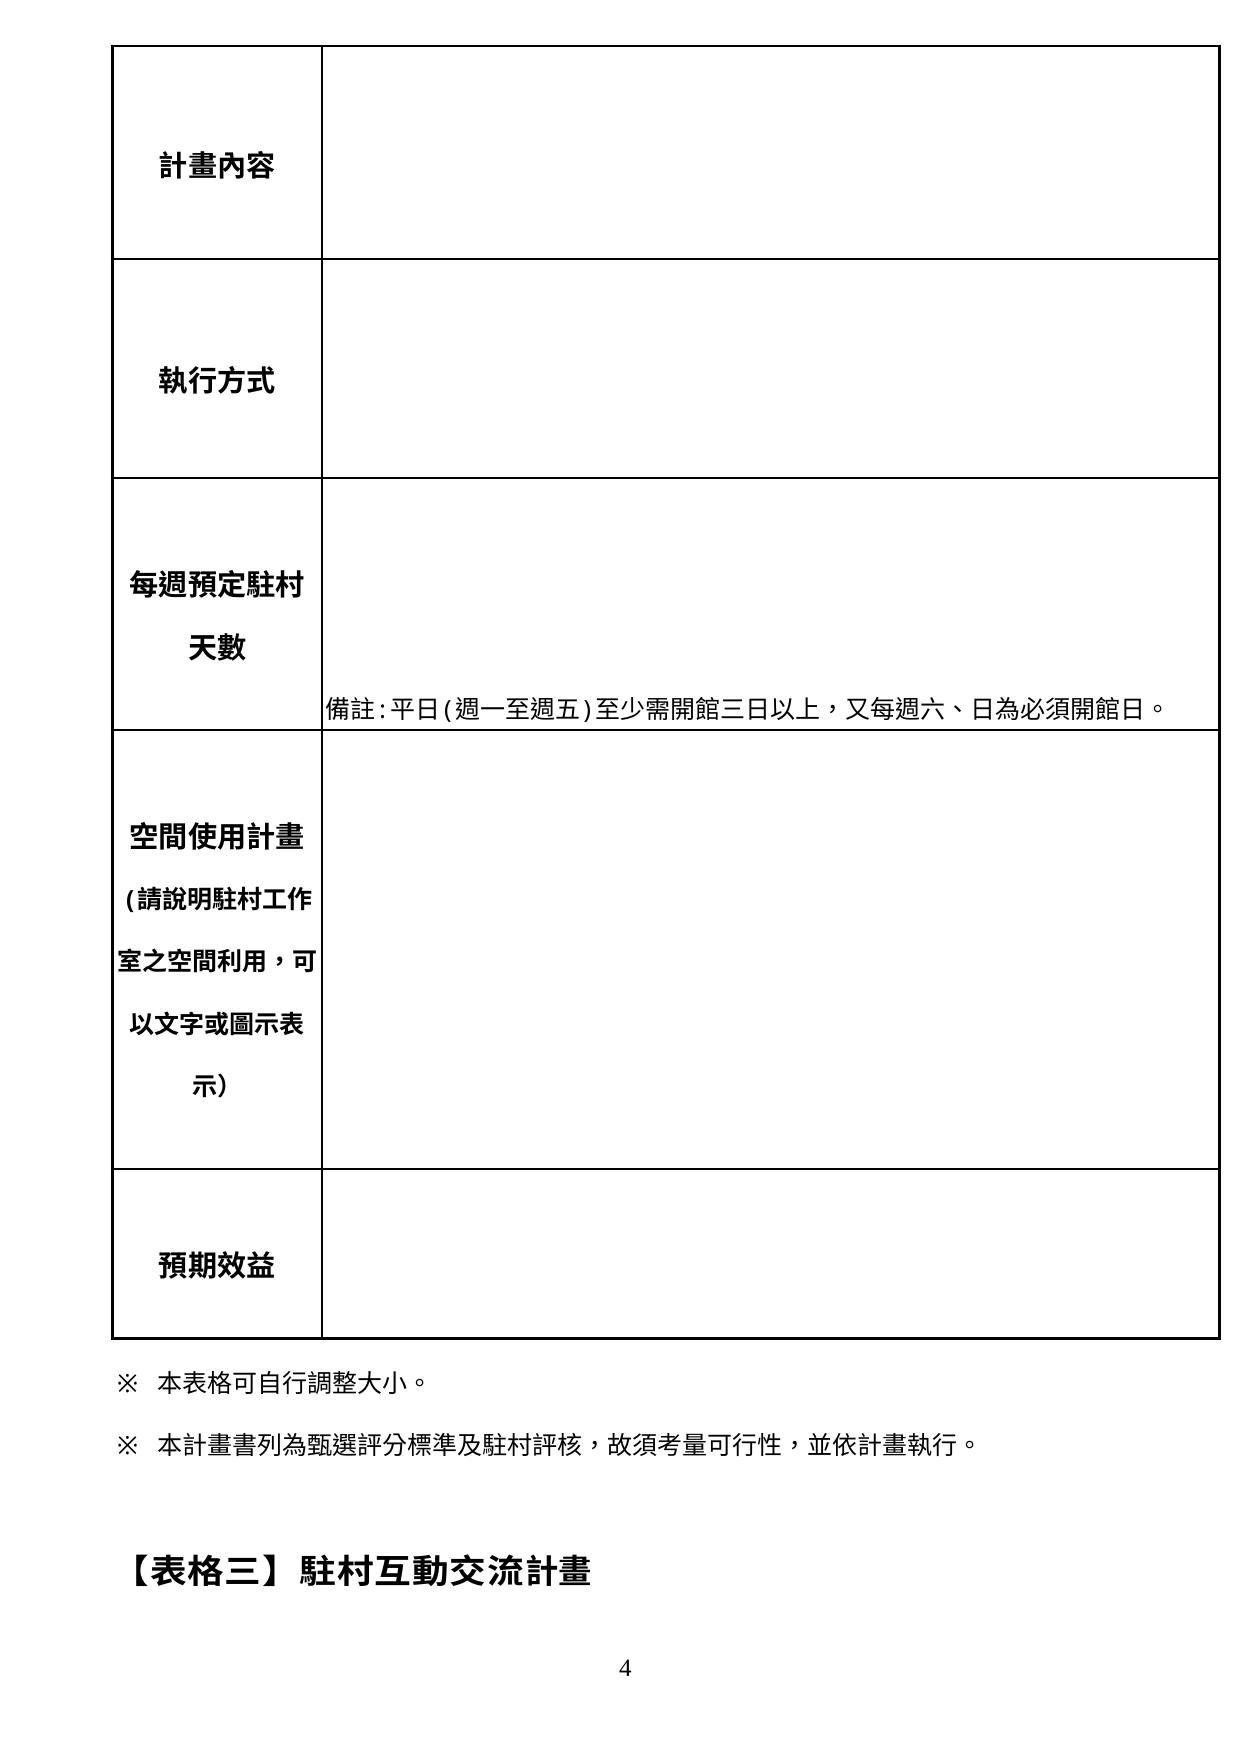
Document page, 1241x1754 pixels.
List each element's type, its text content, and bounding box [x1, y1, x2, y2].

text ※ 本表格可自行調整大小。 [112, 1340, 1128, 1402]
table_cell [323, 260, 1218, 477]
text ※ 本計畫書列為甄選評分標準及駐村評核，故須考量可行性，並依計畫執行。 [112, 1402, 1128, 1465]
table_cell [323, 731, 1218, 1168]
table_cell [323, 47, 1218, 258]
table_cell 備註:平日(週一至週五)至少需開館三日以上，又每週六、日為必須開館日。 [323, 479, 1218, 729]
table_cell 預期效益 [114, 1170, 321, 1337]
table_cell [323, 1170, 1218, 1337]
table_cell 空間使用計畫 (請說明駐村工作室之空間利用，可以文字或圖示表示） [114, 731, 321, 1168]
table_cell 執行方式 [114, 260, 321, 477]
table_cell 計畫內容 [114, 47, 321, 258]
table_cell 每週預定駐村天數 [114, 479, 321, 729]
text 【表格三】駐村互動交流計畫 [112, 1527, 1128, 1590]
